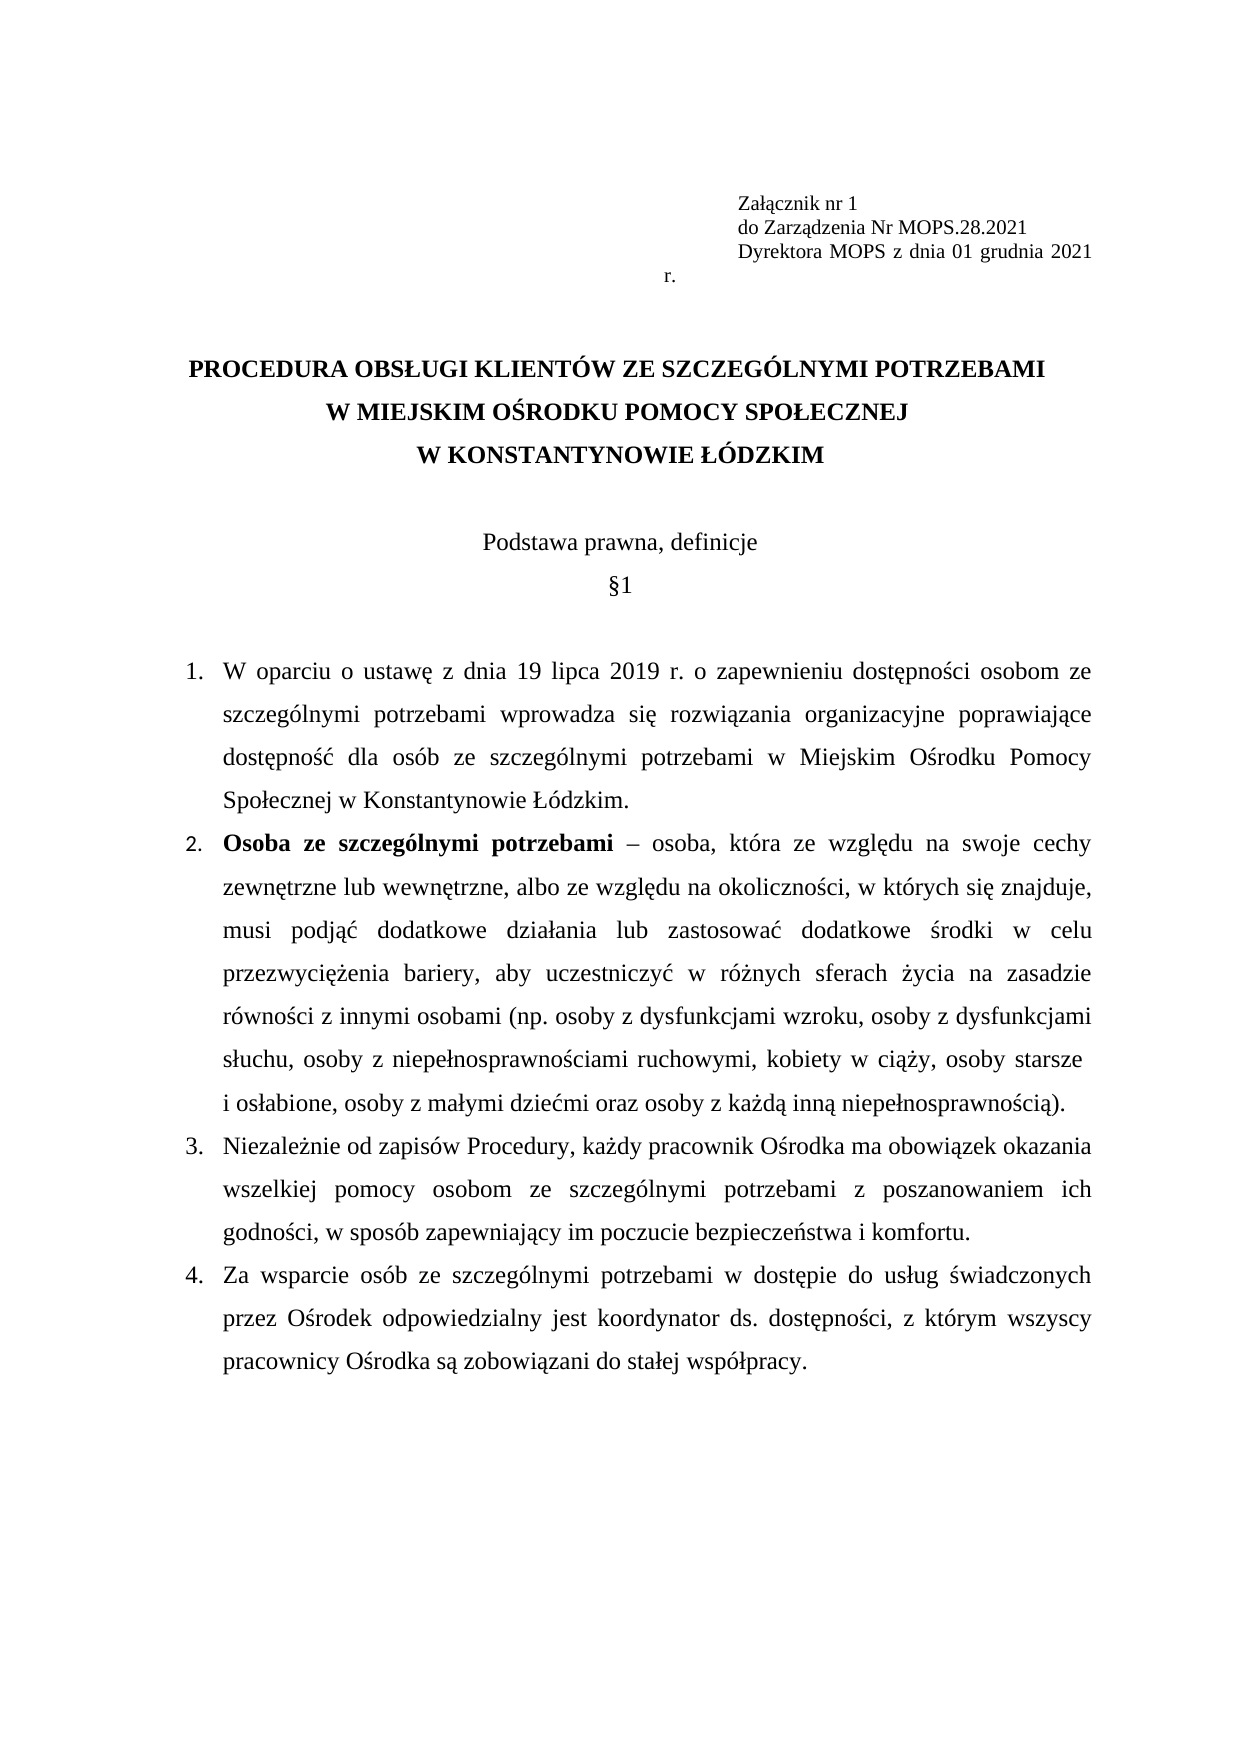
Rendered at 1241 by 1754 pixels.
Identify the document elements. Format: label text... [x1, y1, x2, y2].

text Dyrektora MOPS z dnia 01 grudnia 2021 r. [664, 239, 1093, 287]
list Za wsparcie osób ze szczególnymi potrzebami w dostępie do usług świadczonych przez Ośrodek odpowiedzialny jest koordynator ds. dostępności, z którym wszyscy pracownicy Ośrodka są zobowiązani do stałej współpracy. [185, 1260, 1093, 1375]
text PROCEDURA OBSŁUGI KLIENTÓW ZE SZCZEGÓLNYMI POTRZEBAMI W MIEJSKIM OŚRODKU POMOCY SPOŁECZNEJ W KONSTANTYNOWIE ŁÓDZKIM [148, 354, 1093, 469]
text Załącznik nr 1 [664, 191, 1093, 215]
text do Zarządzenia Nr MOPS.28.2021 [738, 215, 1093, 239]
list W oparciu o ustawę z dnia 19 lipca 2019 r. o zapewnieniu dostępności osobom ze szczególnymi potrzebami wprowadza się rozwiązania organizacyjne poprawiające dostępność dla osób ze szczególnymi potrzebami w Miejskim Ośrodku Pomocy Społecznej w Konstantynowie Łódzkim. [185, 656, 1093, 814]
list Niezależnie od zapisów Procedury, każdy pracownik Ośrodka ma obowiązek okazania wszelkiej pomocy osobom ze szczególnymi potrzebami z poszanowaniem ich godności, w sposób zapewniający im poczucie bezpieczeństwa i komfortu. [185, 1131, 1093, 1246]
text §1 [148, 570, 1093, 598]
list Osoba ze szczególnymi potrzebami – osoba, która ze względu na swoje cechy zewnętrzne lub wewnętrzne, albo ze względu na okoliczności, w których się znajduje, musi podjąć dodatkowe działania lub zastosować dodatkowe środki w celu przezwyciężenia bariery, aby uczestniczyć w różnych sferach życia na zasadzie równości z innymi osobami (np. osoby z dysfunkcjami wzroku, osoby z dysfunkcjami słuchu, osoby z niepełnosprawnościami ruchowymi, kobiety w ciąży, osoby starsze i osłabione, osoby z małymi dziećmi oraz osoby z każdą inną niepełnosprawnością). [185, 828, 1093, 1116]
text Podstawa prawna, definicje [148, 527, 1093, 555]
